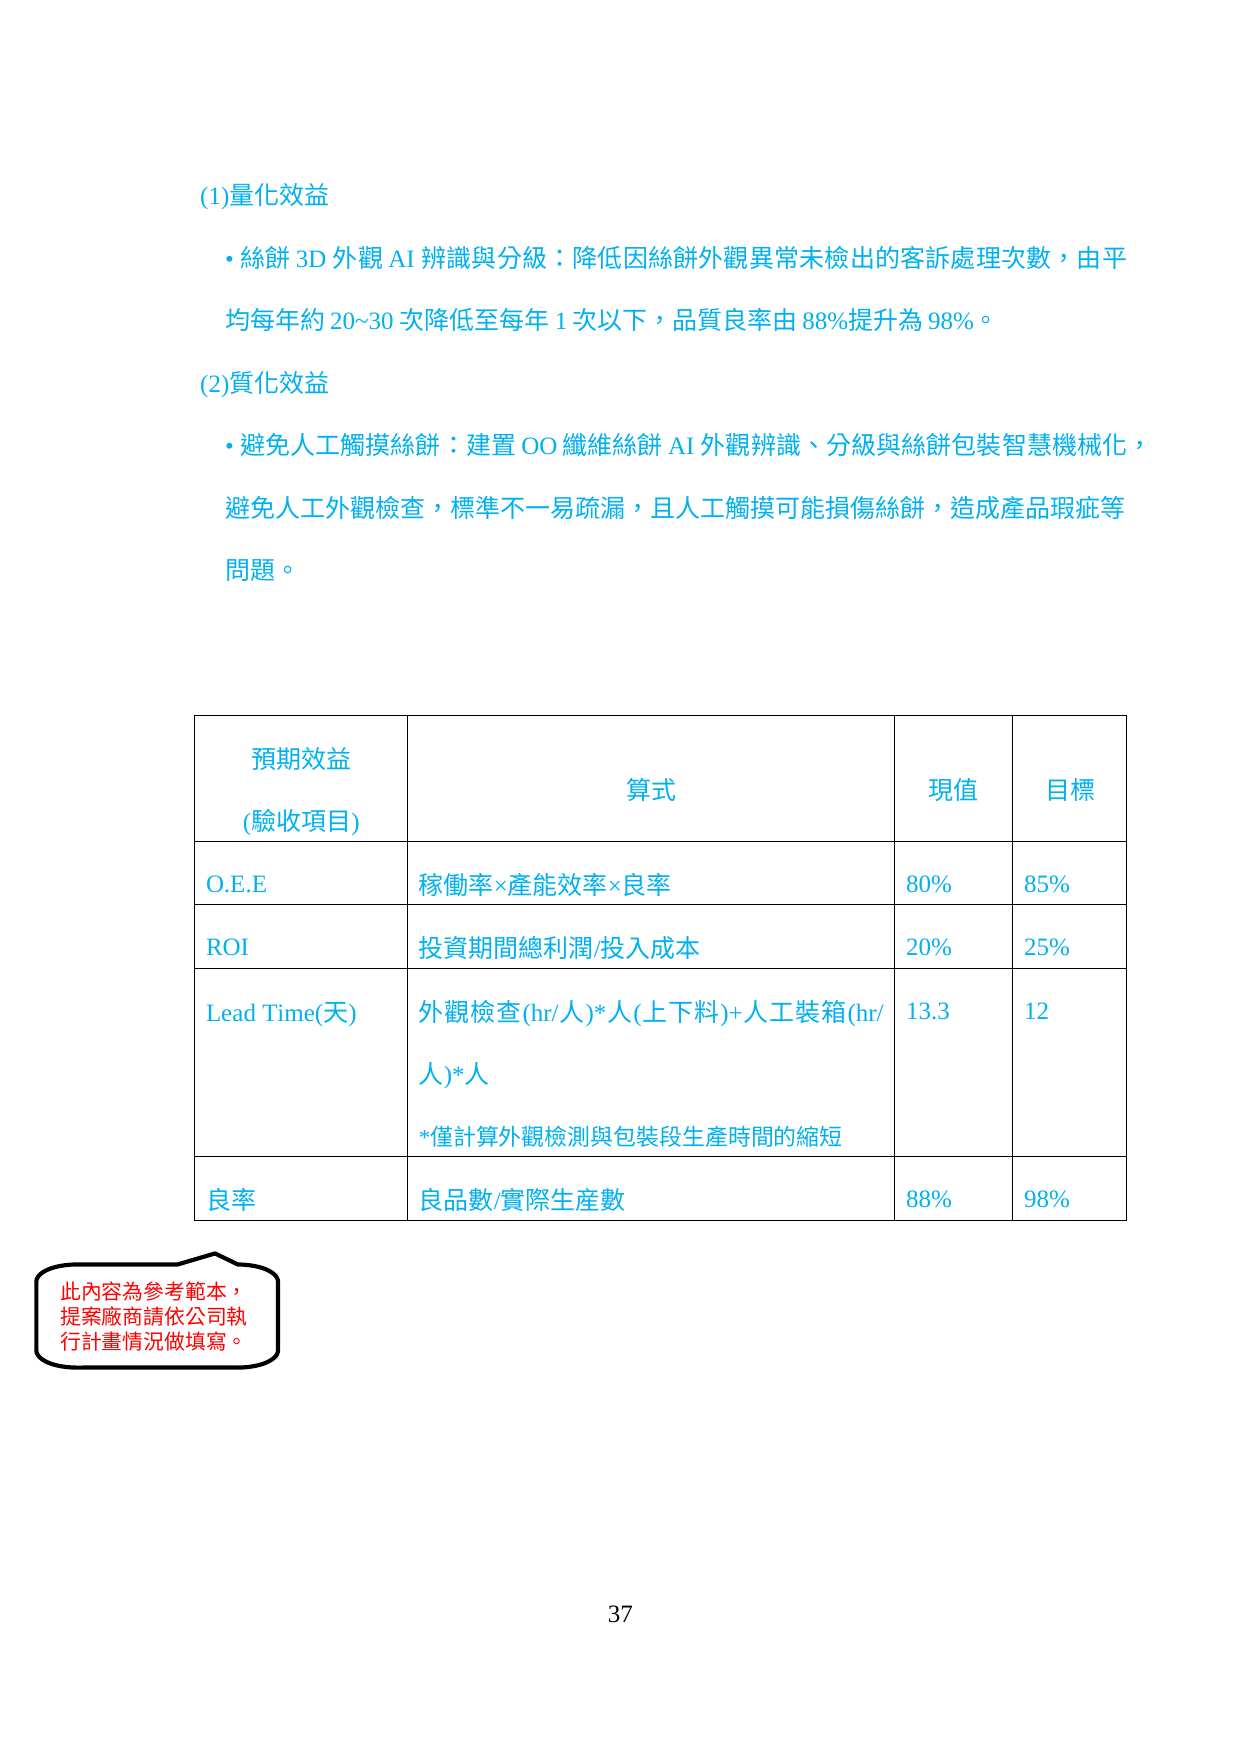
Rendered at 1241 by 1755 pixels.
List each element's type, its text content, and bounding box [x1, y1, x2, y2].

table_cell 良品數/實際生産數 [408, 1157, 894, 1220]
table_header 目標 [1013, 716, 1126, 841]
table_cell 20% [895, 905, 1012, 968]
text • 絲餅3D 外觀AI 辨識與分級：降低因絲餅外觀異常未檢出的客訴處理次數，由平均每年約20~30 次降低至每年1次以下，品質良率由88%提升為98%。 [225, 214, 1128, 339]
table_cell 13.3 [895, 969, 1012, 1156]
table_cell 85% [1013, 842, 1126, 904]
text (2)質化效益 [200, 339, 1128, 402]
table_cell 80% [895, 842, 1012, 904]
table_header 算式 [408, 716, 894, 841]
table_cell 25% [1013, 905, 1126, 968]
table_header 現值 [895, 716, 1012, 841]
table_header 預期效益 (驗收項目) [195, 716, 407, 841]
table_cell 外觀檢查(hr/人)*人(上下料)+人工裝箱(hr/人)*人 *僅計算外觀檢測與包裝段生產時間的縮短 [408, 969, 894, 1156]
table_cell 98% [1013, 1157, 1126, 1220]
table_cell ROI [195, 905, 407, 968]
table_cell O.E.E [195, 842, 407, 904]
table_cell 良率 [195, 1157, 407, 1220]
table_cell 12 [1013, 969, 1126, 1156]
text • 避免人工觸摸絲餅：建置OO纖維絲餅AI 外觀辨識、分級與絲餅包裝智慧機械化，避免人工外觀檢查，標準不一易疏漏，且人工觸摸可能損傷絲餅，造成產品瑕疵等問題。 [225, 402, 1128, 589]
table_cell 投資期間總利潤/投入成本 [408, 905, 894, 968]
table_cell 稼働率×產能效率×良率 [408, 842, 894, 904]
text (1)量化效益 [200, 152, 1128, 214]
table_cell Lead Time(天) [195, 969, 407, 1156]
table_cell 88% [895, 1157, 1012, 1220]
